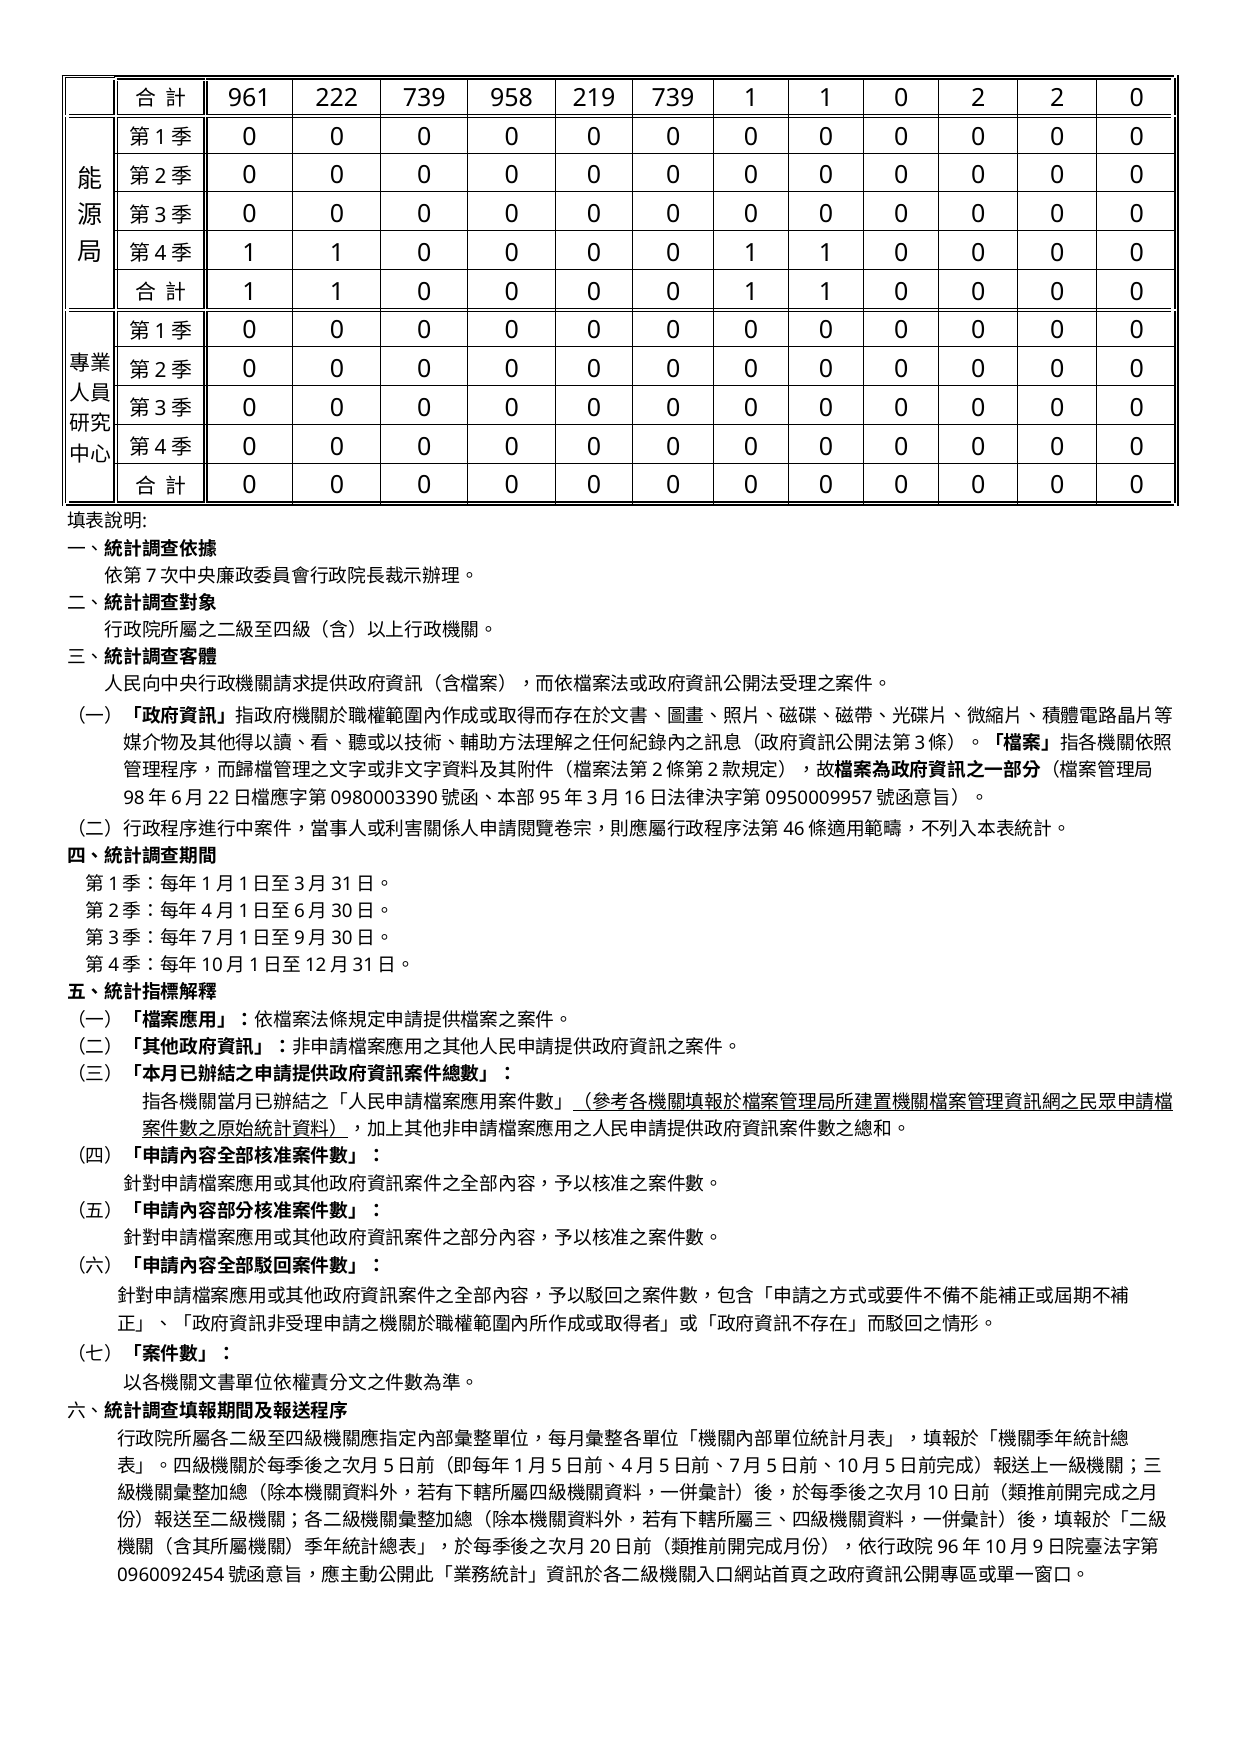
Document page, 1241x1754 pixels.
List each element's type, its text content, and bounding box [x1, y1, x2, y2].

table_cell 0 [633, 425, 713, 462]
table_cell 0 [556, 425, 632, 462]
table_cell 0 [208, 425, 292, 462]
table_cell 0 [714, 192, 788, 230]
table_cell 第 3 季 [118, 386, 203, 424]
table_cell 0 [1097, 308, 1176, 346]
table_cell 0 [381, 386, 467, 424]
table_cell （七）「案件數」： [64, 1339, 1176, 1366]
table_cell 合 計 [116, 79, 205, 114]
table_cell 針對申請檔案應用或其他政府資訊案件之全部內容，予以核准之案件數。 [64, 1168, 1176, 1195]
table_cell 0 [939, 192, 1017, 230]
table_cell 0 [208, 347, 292, 385]
table_cell 0 [939, 347, 1017, 385]
table_cell 0 [1097, 154, 1174, 191]
table_cell 第 1 季 [118, 312, 203, 346]
table_cell 1 [789, 270, 863, 307]
table_cell 0 [864, 347, 938, 385]
table_cell 0 [864, 231, 938, 269]
table_cell 0 [1097, 114, 1176, 152]
table_cell 0 [864, 80, 938, 114]
table_cell 0 [789, 192, 863, 230]
table_cell 四、統計調查期間 [64, 841, 1176, 868]
table_cell 第 4 季 [118, 231, 203, 269]
table_cell 依第7次中央廉政委員會行政院長裁示辦理。 [64, 560, 1176, 587]
table_cell 0 [468, 192, 555, 230]
table_cell 0 [381, 154, 467, 191]
table_cell 0 [864, 118, 938, 152]
table_cell 222 [293, 80, 380, 114]
table_cell （六）「申請內容全部駁回案件數」： [64, 1250, 1176, 1278]
table_cell 0 [714, 386, 788, 424]
table_cell 0 [939, 118, 1017, 152]
table_cell 0 [633, 312, 713, 346]
table_cell 0 [293, 347, 380, 385]
table_cell 0 [1018, 231, 1096, 269]
table_cell 0 [864, 312, 938, 346]
table_cell 0 [468, 154, 555, 191]
table_cell 0 [556, 464, 632, 501]
table_cell 0 [381, 464, 467, 501]
table_cell 0 [633, 231, 713, 269]
table_cell 0 [633, 347, 713, 385]
table_cell 0 [381, 192, 467, 230]
table_cell 0 [1097, 386, 1174, 424]
table_cell 0 [468, 347, 555, 385]
table_cell 0 [381, 118, 467, 152]
table_cell 一、統計調查依據 [64, 533, 1176, 560]
table_cell 0 [789, 386, 863, 424]
table_cell 0 [381, 270, 467, 307]
table_cell 1 [714, 231, 788, 269]
table_cell 0 [468, 425, 555, 462]
table_cell 0 [864, 464, 938, 501]
table_cell 0 [1018, 347, 1096, 385]
table_cell 0 [789, 464, 863, 501]
table_cell 0 [1097, 464, 1174, 501]
table_cell （二）「其他政府資訊」：非申請檔案應用之其他人民申請提供政府資訊之案件。 [64, 1031, 1176, 1059]
table_cell 0 [939, 270, 1017, 307]
table_cell 0 [1018, 425, 1096, 462]
table_cell 0 [939, 464, 1017, 501]
table_cell 0 [293, 464, 380, 501]
table_cell 第3季：每年7月1日至9月30日。 [64, 923, 1176, 950]
table_cell 0 [293, 425, 380, 462]
table_cell 第 3 季 [118, 192, 203, 230]
table_cell 人民向中央行政機關請求提供政府資訊（含檔案），而依檔案法或政府資訊公開法受理之案件。 [64, 669, 1176, 696]
table_cell 二、統計調查對象 [64, 588, 1176, 615]
table_cell 第 2 季 [118, 154, 203, 191]
table_cell 0 [556, 270, 632, 307]
table_cell 五、統計指標解釋 [64, 977, 1176, 1004]
table_cell 2 [1018, 80, 1096, 114]
table_cell [66, 77, 116, 114]
table_cell 0 [293, 154, 380, 191]
table_cell 0 [1018, 312, 1096, 346]
table_cell 0 [556, 231, 632, 269]
table_cell 1 [714, 270, 788, 307]
table_cell 0 [864, 192, 938, 230]
table_cell 961 [205, 77, 293, 114]
table_cell 0 [468, 231, 555, 269]
table_cell 0 [1018, 386, 1096, 424]
table_cell 0 [468, 386, 555, 424]
table_cell 0 [1018, 270, 1096, 307]
table_cell 0 [208, 386, 292, 424]
table_cell 0 [714, 118, 788, 152]
table_cell 1 [208, 231, 292, 269]
table_cell 0 [633, 192, 713, 230]
table_cell 六、統計調查填報期間及報送程序 [64, 1396, 1176, 1423]
table_cell 0 [714, 425, 788, 462]
table_cell 0 [556, 386, 632, 424]
table_cell 739 [381, 80, 467, 114]
table_cell （二）行政程序進行中案件，當事人或利害關係人申請閱覽卷宗，則應屬行政程序法第46條適用範疇，不列入本表統計。 [64, 814, 1176, 841]
table_cell 第 2 季 [118, 347, 203, 385]
table_cell （一）「檔案應用」：依檔案法條規定申請提供檔案之案件。 [64, 1004, 1176, 1031]
table_cell 0 [208, 464, 292, 501]
table_cell 0 [468, 118, 555, 152]
table_cell 三、統計調查客體 [64, 642, 1176, 669]
table_cell 0 [1018, 154, 1096, 191]
table_cell 0 [556, 118, 632, 152]
table_cell 0 [789, 425, 863, 462]
table_cell 合 計 [118, 270, 203, 307]
table_cell （四）「申請內容全部核准案件數」： [64, 1141, 1176, 1168]
table_cell 0 [556, 154, 632, 191]
table_cell 針對申請檔案應用或其他政府資訊案件之部分內容，予以核准之案件數。 [64, 1223, 1176, 1250]
table_cell 1 [293, 231, 380, 269]
table_cell 0 [556, 192, 632, 230]
table_cell 0 [864, 425, 938, 462]
table_cell 0 [789, 118, 863, 152]
table_cell 第2季：每年4月1日至6月30日。 [64, 896, 1176, 923]
table_cell 0 [468, 464, 555, 501]
table_cell 0 [293, 192, 380, 230]
table_cell 0 [1097, 270, 1174, 307]
table_cell 0 [208, 118, 292, 152]
table_cell 0 [633, 270, 713, 307]
table_cell 0 [1018, 118, 1096, 152]
table_cell 第 1 季 [118, 118, 203, 152]
table_cell 0 [1097, 231, 1174, 269]
table_cell 0 [714, 347, 788, 385]
table_cell 0 [864, 270, 938, 307]
table_cell 0 [208, 312, 292, 346]
table_cell 第 4 季 [118, 425, 203, 462]
table_cell 0 [633, 154, 713, 191]
table_cell 1 [789, 231, 863, 269]
table_cell 行政院所屬之二級至四級（含）以上行政機關。 [64, 615, 1176, 642]
table_cell 專業人員研究中心 [64, 308, 116, 501]
table_cell 0 [714, 464, 788, 501]
table_cell 0 [864, 386, 938, 424]
table_cell 0 [208, 154, 292, 191]
table_cell 958 [468, 80, 555, 114]
table_cell 0 [939, 386, 1017, 424]
table_cell 能源局 [64, 114, 116, 307]
table_cell 0 [789, 154, 863, 191]
table_cell 0 [633, 464, 713, 501]
table_cell 以各機關文書單位依權責分文之件數為準。 [64, 1366, 1176, 1396]
table_cell 0 [714, 312, 788, 346]
table_cell 針對申請檔案應用或其他政府資訊案件之全部內容，予以駁回之案件數，包含「申請之方式或要件不備不能補正或屆期不補正」、「政府資訊非受理申請之機關於職權範圍內所作成或取得者」或「政府資訊不存在」而駁回之情形。 [64, 1278, 1176, 1339]
table_cell 0 [293, 312, 380, 346]
table_cell 0 [939, 231, 1017, 269]
table_cell 0 [939, 154, 1017, 191]
table_cell 2 [939, 80, 1017, 114]
table_cell 行政院所屬各二級至四級機關應指定內部彙整單位，每月彙整各單位「機關內部單位統計月表」，填報於「機關季年統計總表」。四級機關於每季後之次月5日前（即每年1月5日前、4月5日前、7月5日前、10月5日前完成）報送上一級機關；三級機關彙整加總（除本機關資料外，若有下轄所屬四級機關資料，一併彙計）後，於每季後之次月10日前（類推前開完成之月份）報送至二級機關；各二級機關彙整加總（除本機關資料外，若有下轄所屬三、四級機關資料，一併彙計）後，填報於「二級機關（含其所屬機關）季年統計總表」，於每季後之次月20日前（類推前開完成月份），依行政院96年10月9日院臺法字第0960092454號函意旨，應主動公開此「業務統計」資訊於各二級機關入口網站首頁之政府資訊公開專區或單一窗口。 [64, 1423, 1176, 1586]
table_cell 0 [293, 118, 380, 152]
table_cell 0 [789, 312, 863, 346]
table_cell 0 [1097, 425, 1174, 462]
table_cell 1 [714, 80, 788, 114]
table_cell （三）「本月已辦結之申請提供政府資訊案件總數」： [64, 1059, 1176, 1086]
table_cell 0 [633, 118, 713, 152]
table_cell 0 [381, 312, 467, 346]
table_cell 0 [1097, 75, 1176, 114]
table_cell 0 [633, 386, 713, 424]
table_cell 1 [789, 80, 863, 114]
table_cell 0 [556, 347, 632, 385]
table_cell 0 [789, 347, 863, 385]
table_cell 0 [1018, 464, 1096, 501]
table_cell 0 [1097, 192, 1174, 230]
table_cell 0 [208, 192, 292, 230]
table_cell 0 [293, 386, 380, 424]
table_cell 0 [939, 425, 1017, 462]
table_cell （五）「申請內容部分核准案件數」： [64, 1195, 1176, 1223]
table_cell 第1季：每年1月1日至3月31日。 [64, 868, 1176, 896]
table_cell 0 [714, 154, 788, 191]
table_cell 0 [556, 312, 632, 346]
table_cell 0 [381, 347, 467, 385]
table_cell 0 [468, 270, 555, 307]
table_cell 填表說明: [64, 501, 1176, 533]
table_cell 1 [208, 270, 292, 307]
table_cell 0 [1097, 347, 1174, 385]
table_cell 合 計 [118, 464, 203, 501]
table_cell 739 [633, 80, 713, 114]
table_cell （一）「政府資訊」指政府機關於職權範圍內作成或取得而存在於文書、圖畫、照片、磁碟、磁帶、光碟片、微縮片、積體電路晶片等媒介物及其他得以讀、看、聽或以技術、輔助方法理解之任何紀錄內之訊息（政府資訊公開法第3條）。「檔案」指各機關依照管理程序，而歸檔管理之文字或非文字資料及其附件（檔案法第2條第2款規定），故檔案為政府資訊之一部分（檔案管理局98年6月22日檔應字第0980003390號函、本部95年3月16日法律決字第0950009957號函意旨）。 [64, 696, 1176, 814]
table_cell 0 [939, 312, 1017, 346]
table_cell 指各機關當月已辦結之「人民申請檔案應用案件數」（參考各機關填報於檔案管理局所建置機關檔案管理資訊網之民眾申請檔案件數之原始統計資料），加上其他非申請檔案應用之人民申請提供政府資訊案件數之總和。 [64, 1086, 1176, 1141]
table_cell 0 [468, 312, 555, 346]
table_cell 0 [864, 154, 938, 191]
table_cell 1 [293, 270, 380, 307]
table_cell 0 [381, 231, 467, 269]
table_cell 219 [556, 80, 632, 114]
table_cell 第4季：每年10月1日至12月31日。 [64, 950, 1176, 977]
table_cell 0 [1018, 192, 1096, 230]
table_cell 0 [381, 425, 467, 462]
